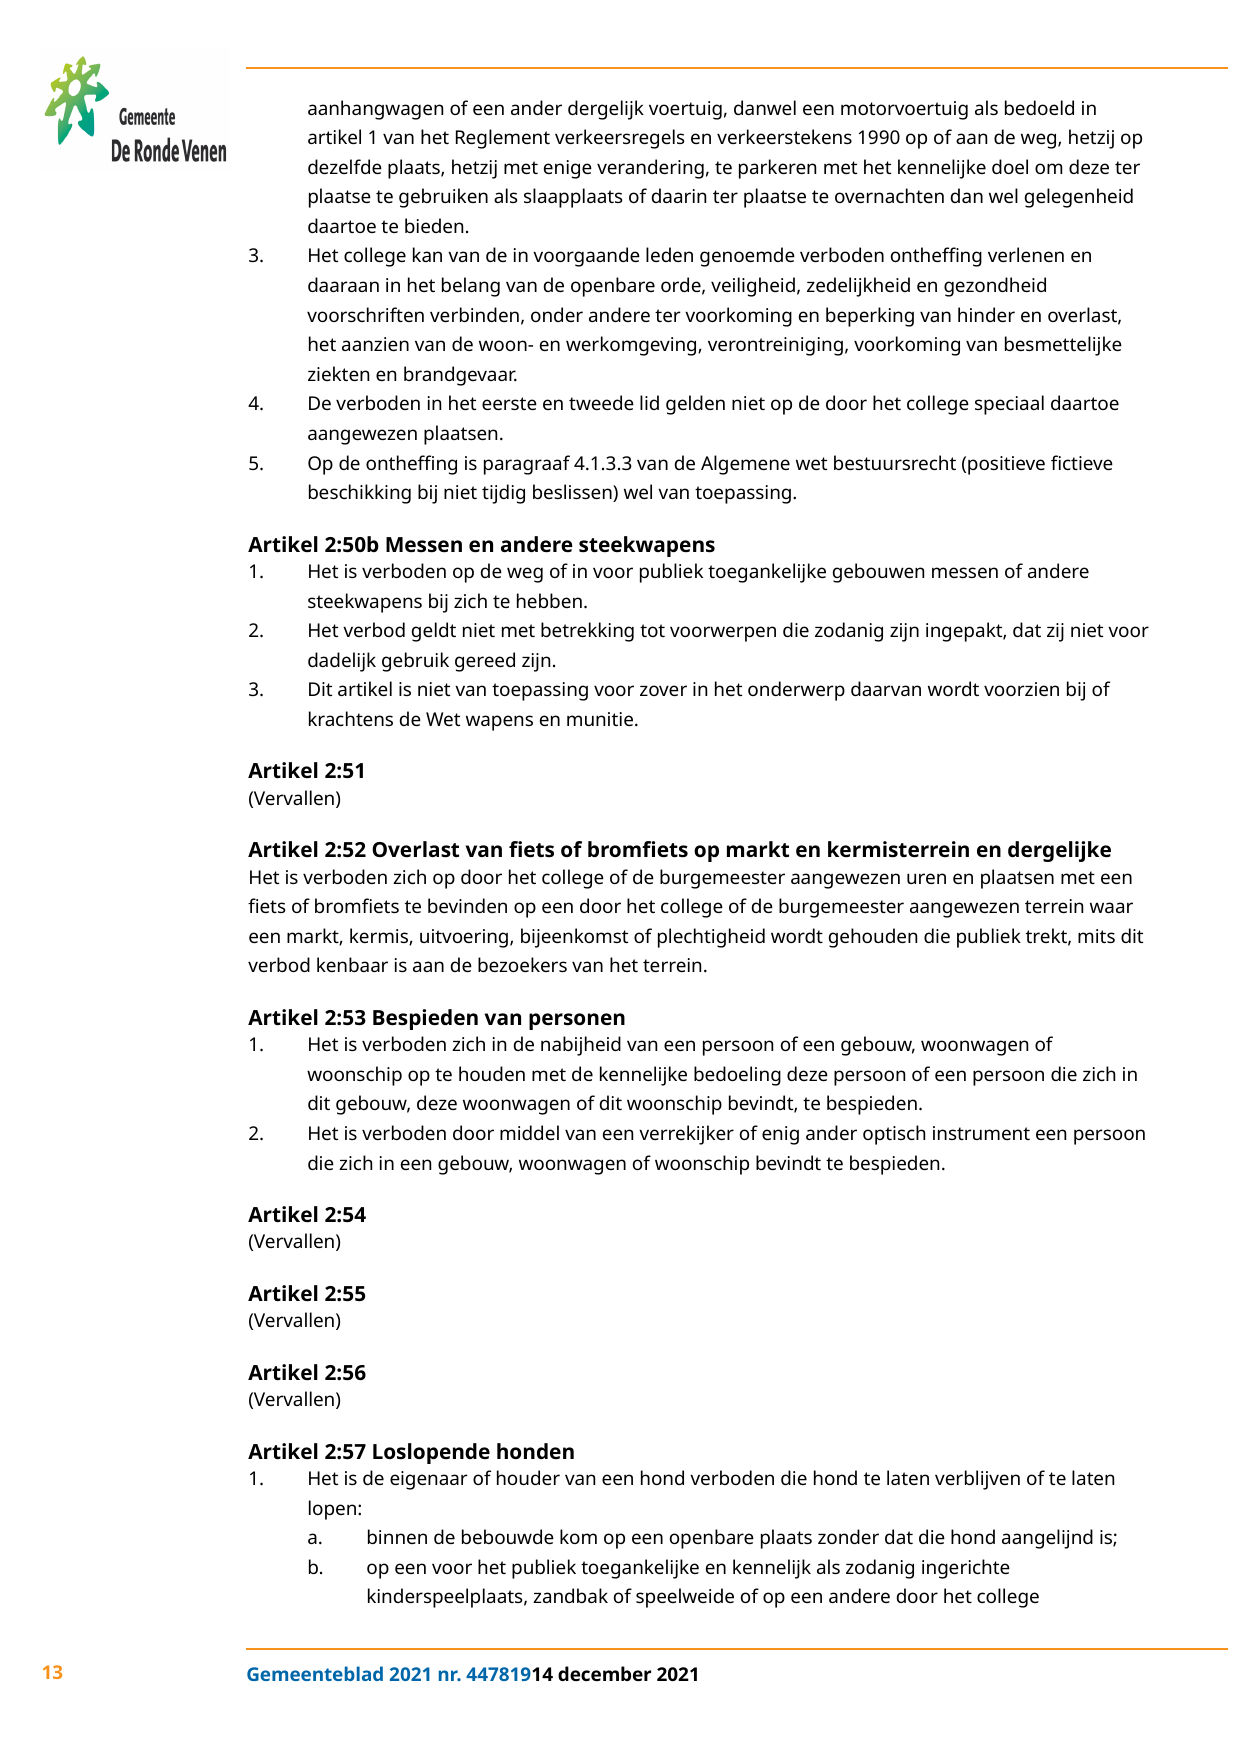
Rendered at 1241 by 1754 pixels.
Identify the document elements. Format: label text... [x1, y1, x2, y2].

text Artikel 2:52 Overlast van fiets of bromfiets op markt en kermisterrein en dergelijke [248, 835, 1152, 864]
list De verboden in het eerste en tweede lid gelden niet op de door het college speciaal daartoe aangewezen plaatsen. [248, 391, 1152, 446]
text (Vervallen) [248, 1229, 1152, 1254]
list Het is verboden op de weg of in voor publiek toegankelijke gebouwen messen of andere steekwapens bij zich te hebben. [248, 558, 1152, 613]
text Artikel 2:57 Loslopende honden [248, 1437, 1152, 1465]
list binnen de bebouwde kom op een openbare plaats zonder dat die hond aangelijnd is; [307, 1524, 1152, 1550]
list aanhangwagen of een ander dergelijk voertuig, danwel een motorvoertuig als bedoeld in artikel 1 van het Reglement verkeersregels en verkeerstekens 1990 op of aan de weg, hetzij op dezelfde plaats, hetzij met enige verandering, te parkeren met het kennelijke doel om deze ter plaatse te gebruiken als slaapplaats of daarin ter plaatse te overnachten dan wel gelegenheid daartoe te bieden. [248, 95, 1152, 239]
text Het is verboden zich op door het college of de burgemeester aangewezen uren en plaatsen met een fiets of bromfiets te bevinden op een door het college of de burgemeester aangewezen terrein waar een markt, kermis, uitvoering, bijeenkomst of plechtigheid wordt gehouden die publiek trekt, mits dit verbod kenbaar is aan de bezoekers van het terrein. [248, 864, 1152, 978]
text Artikel 2:51 [248, 757, 1152, 785]
list op een voor het publiek toegankelijke en kennelijk als zodanig ingerichte kinderspeelplaats, zandbak of speelweide of op een andere door het college [307, 1554, 1152, 1609]
list Het is de eigenaar of houder van een hond verboden die hond te laten verblijven of te laten lopen: [248, 1465, 1152, 1521]
text Artikel 2:50b Messen en andere steekwapens [248, 530, 1152, 558]
text Artikel 2:54 [248, 1200, 1152, 1229]
text (Vervallen) [248, 1386, 1152, 1412]
list Dit artikel is niet van toepassing voor zover in het onderwerp daarvan wordt voorzien bij of krachtens de Wet wapens en munitie. [248, 677, 1152, 732]
list Het college kan van de in voorgaande leden genoemde verboden ontheffing verlenen en daaraan in het belang van de openbare orde, veiligheid, zedelijkheid en gezondheid voorschriften verbinden, onder andere ter voorkoming en beperking van hinder en overlast, het aanzien van de woon- en werkomgeving, verontreiniging, voorkoming van besmettelijke ziekten en brandgevaar. [248, 243, 1152, 387]
list Het is verboden zich in de nabijheid van een persoon of een gebouw, woonwagen of woonschip op te houden met de kennelijke bedoeling deze persoon of een persoon die zich in dit gebouw, deze woonwagen of dit woonschip bevindt, te bespieden. [248, 1031, 1152, 1116]
text (Vervallen) [248, 1307, 1152, 1333]
text (Vervallen) [248, 785, 1152, 811]
picture [41, 47, 231, 172]
text Artikel 2:53 Bespieden van personen [248, 1003, 1152, 1031]
list Het is verboden door middel van een verrekijker of enig ander optisch instrument een persoon die zich in een gebouw, woonwagen of woonschip bevindt te bespieden. [248, 1120, 1152, 1176]
list Op de ontheffing is paragraaf 4.1.3.3 van de Algemene wet bestuursrecht (positieve fictieve beschikking bij niet tijdig beslissen) wel van toepassing. [248, 450, 1152, 505]
text Artikel 2:56 [248, 1358, 1152, 1386]
text Artikel 2:55 [248, 1279, 1152, 1307]
list Het verbod geldt niet met betrekking tot voorwerpen die zodanig zijn ingepakt, dat zij niet voor dadelijk gebruik gereed zijn. [248, 617, 1152, 673]
